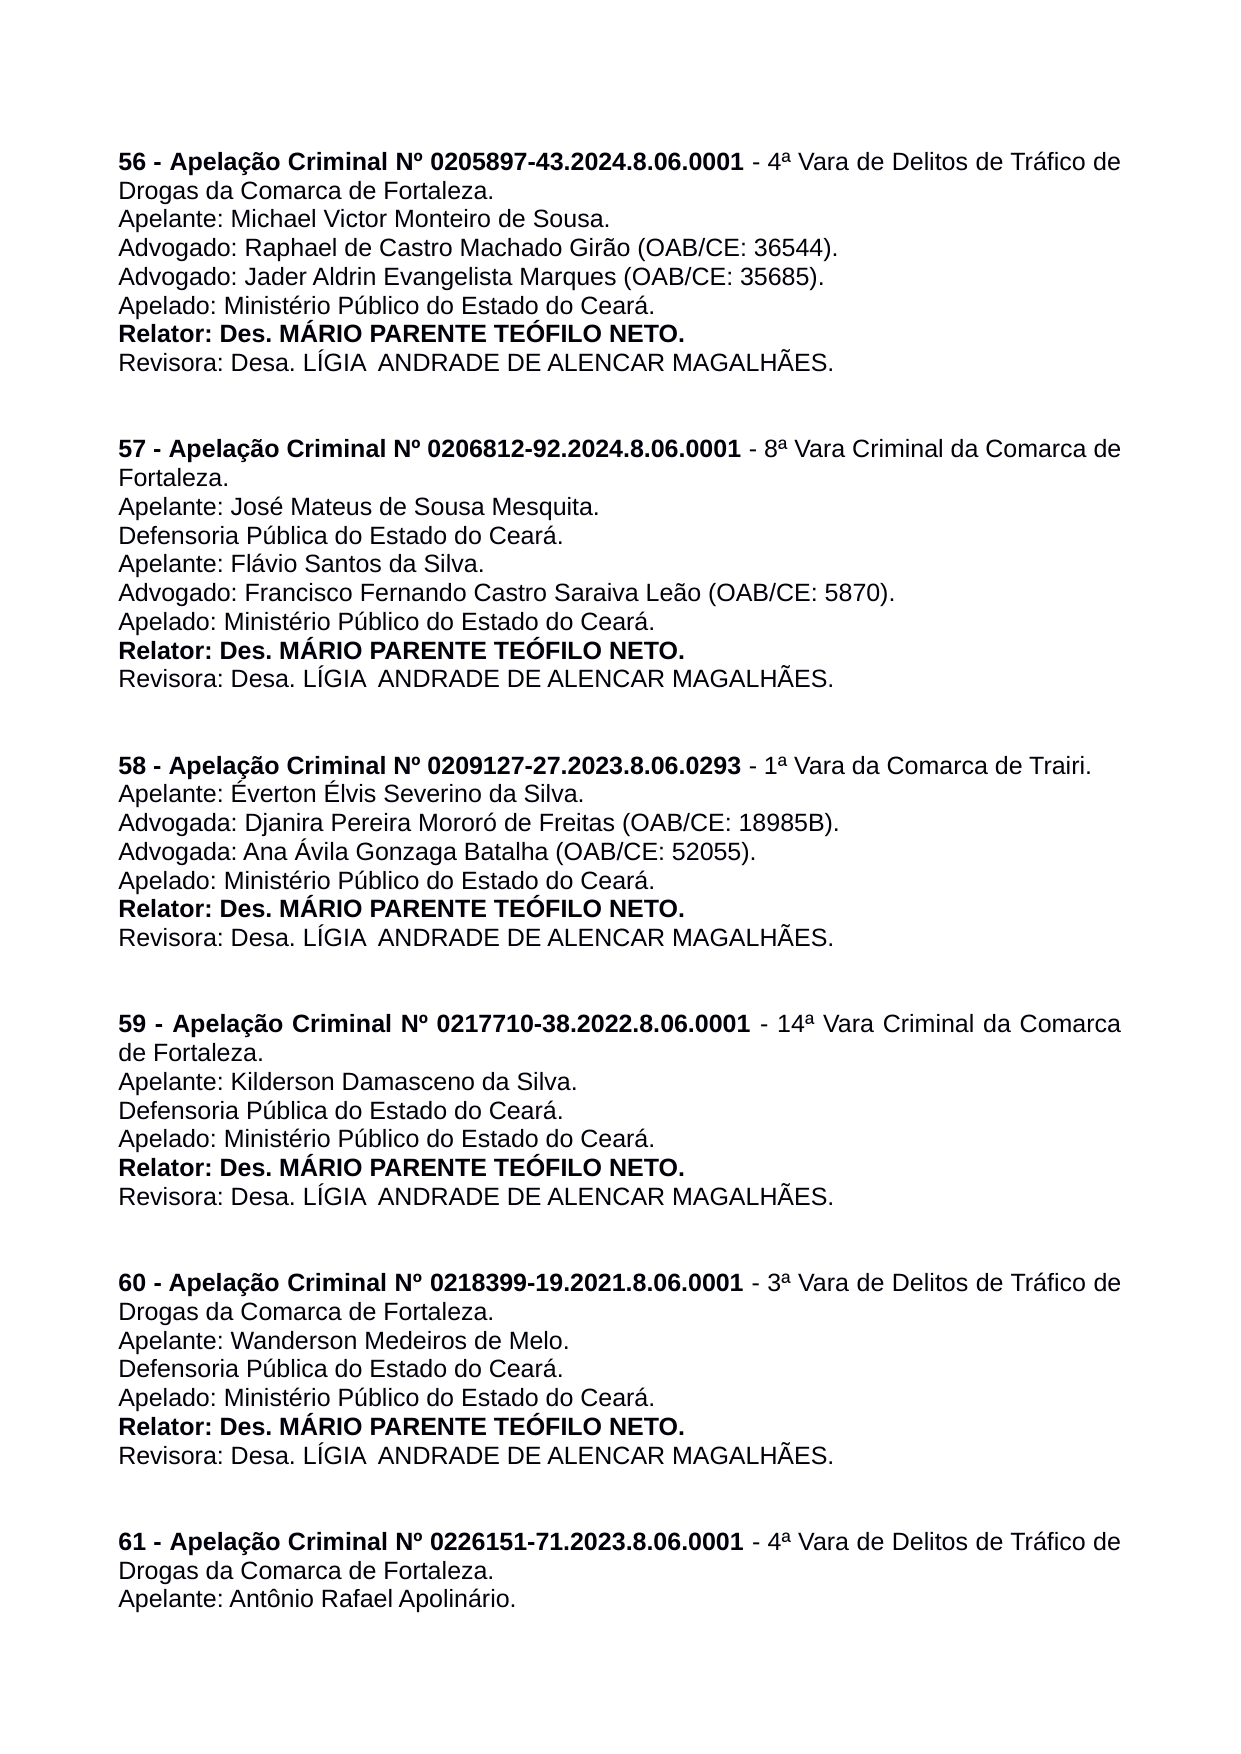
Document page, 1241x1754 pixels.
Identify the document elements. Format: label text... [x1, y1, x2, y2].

text Apelante: Kilderson Damasceno da Silva. [118, 1067, 1122, 1096]
text 58 - Apelação Criminal Nº 0209127-27.2023.8.06.0293 - 1ª Vara da Comarca de Trairi. [118, 751, 1122, 779]
text Apelado: Ministério Público do Estado do Ceará. [118, 1124, 1122, 1153]
text Relator: Des. MÁRIO PARENTE TEÓFILO NETO. [118, 894, 1122, 923]
text Advogada: Djanira Pereira Mororó de Freitas (OAB/CE: 18985B). [118, 808, 1122, 837]
text Apelante: Wanderson Medeiros de Melo. [118, 1326, 1122, 1354]
text Advogado: Francisco Fernando Castro Saraiva Leão (OAB/CE: 5870). [118, 578, 1122, 607]
text Revisora: Desa. LÍGIA ANDRADE DE ALENCAR MAGALHÃES. [118, 348, 1122, 377]
text Advogada: Ana Ávila Gonzaga Batalha (OAB/CE: 52055). [118, 837, 1122, 866]
text Defensoria Pública do Estado do Ceará. [118, 521, 1122, 549]
text Apelado: Ministério Público do Estado do Ceará. [118, 1383, 1122, 1412]
text Apelante: Michael Victor Monteiro de Sousa. [118, 204, 1122, 233]
text Revisora: Desa. LÍGIA ANDRADE DE ALENCAR MAGALHÃES. [118, 1182, 1122, 1211]
text Apelante: Flávio Santos da Silva. [118, 549, 1122, 578]
text Revisora: Desa. LÍGIA ANDRADE DE ALENCAR MAGALHÃES. [118, 1441, 1122, 1469]
text 61 - Apelação Criminal Nº 0226151-71.2023.8.06.0001 - 4ª Vara de Delitos de Tráfico de Drogas da Comarca de Fortaleza. [118, 1527, 1122, 1584]
text Advogado: Jader Aldrin Evangelista Marques (OAB/CE: 35685). [118, 262, 1122, 291]
text Defensoria Pública do Estado do Ceará. [118, 1354, 1122, 1383]
text 60 - Apelação Criminal Nº 0218399-19.2021.8.06.0001 - 3ª Vara de Delitos de Tráfico de Drogas da Comarca de Fortaleza. [118, 1268, 1122, 1326]
text Relator: Des. MÁRIO PARENTE TEÓFILO NETO. [118, 1412, 1122, 1441]
text Apelante: Éverton Élvis Severino da Silva. [118, 779, 1122, 808]
text 59 - Apelação Criminal Nº 0217710-38.2022.8.06.0001 - 14ª Vara Criminal da Comarca de Fortaleza. [118, 1009, 1122, 1067]
text Revisora: Desa. LÍGIA ANDRADE DE ALENCAR MAGALHÃES. [118, 923, 1122, 952]
text Apelado: Ministério Público do Estado do Ceará. [118, 607, 1122, 636]
text Relator: Des. MÁRIO PARENTE TEÓFILO NETO. [118, 319, 1122, 348]
text Apelante: José Mateus de Sousa Mesquita. [118, 492, 1122, 521]
text Relator: Des. MÁRIO PARENTE TEÓFILO NETO. [118, 1153, 1122, 1182]
text Defensoria Pública do Estado do Ceará. [118, 1096, 1122, 1124]
text Apelante: Antônio Rafael Apolinário. [118, 1584, 1122, 1613]
text Advogado: Raphael de Castro Machado Girão (OAB/CE: 36544). [118, 233, 1122, 262]
text Apelado: Ministério Público do Estado do Ceará. [118, 866, 1122, 894]
text 56 - Apelação Criminal Nº 0205897-43.2024.8.06.0001 - 4ª Vara de Delitos de Tráfico de Drogas da Comarca de Fortaleza. [118, 147, 1122, 204]
text Revisora: Desa. LÍGIA ANDRADE DE ALENCAR MAGALHÃES. [118, 664, 1122, 693]
text Apelado: Ministério Público do Estado do Ceará. [118, 291, 1122, 319]
text 57 - Apelação Criminal Nº 0206812-92.2024.8.06.0001 - 8ª Vara Criminal da Comarca de Fortaleza. [118, 434, 1122, 492]
text Relator: Des. MÁRIO PARENTE TEÓFILO NETO. [118, 636, 1122, 664]
